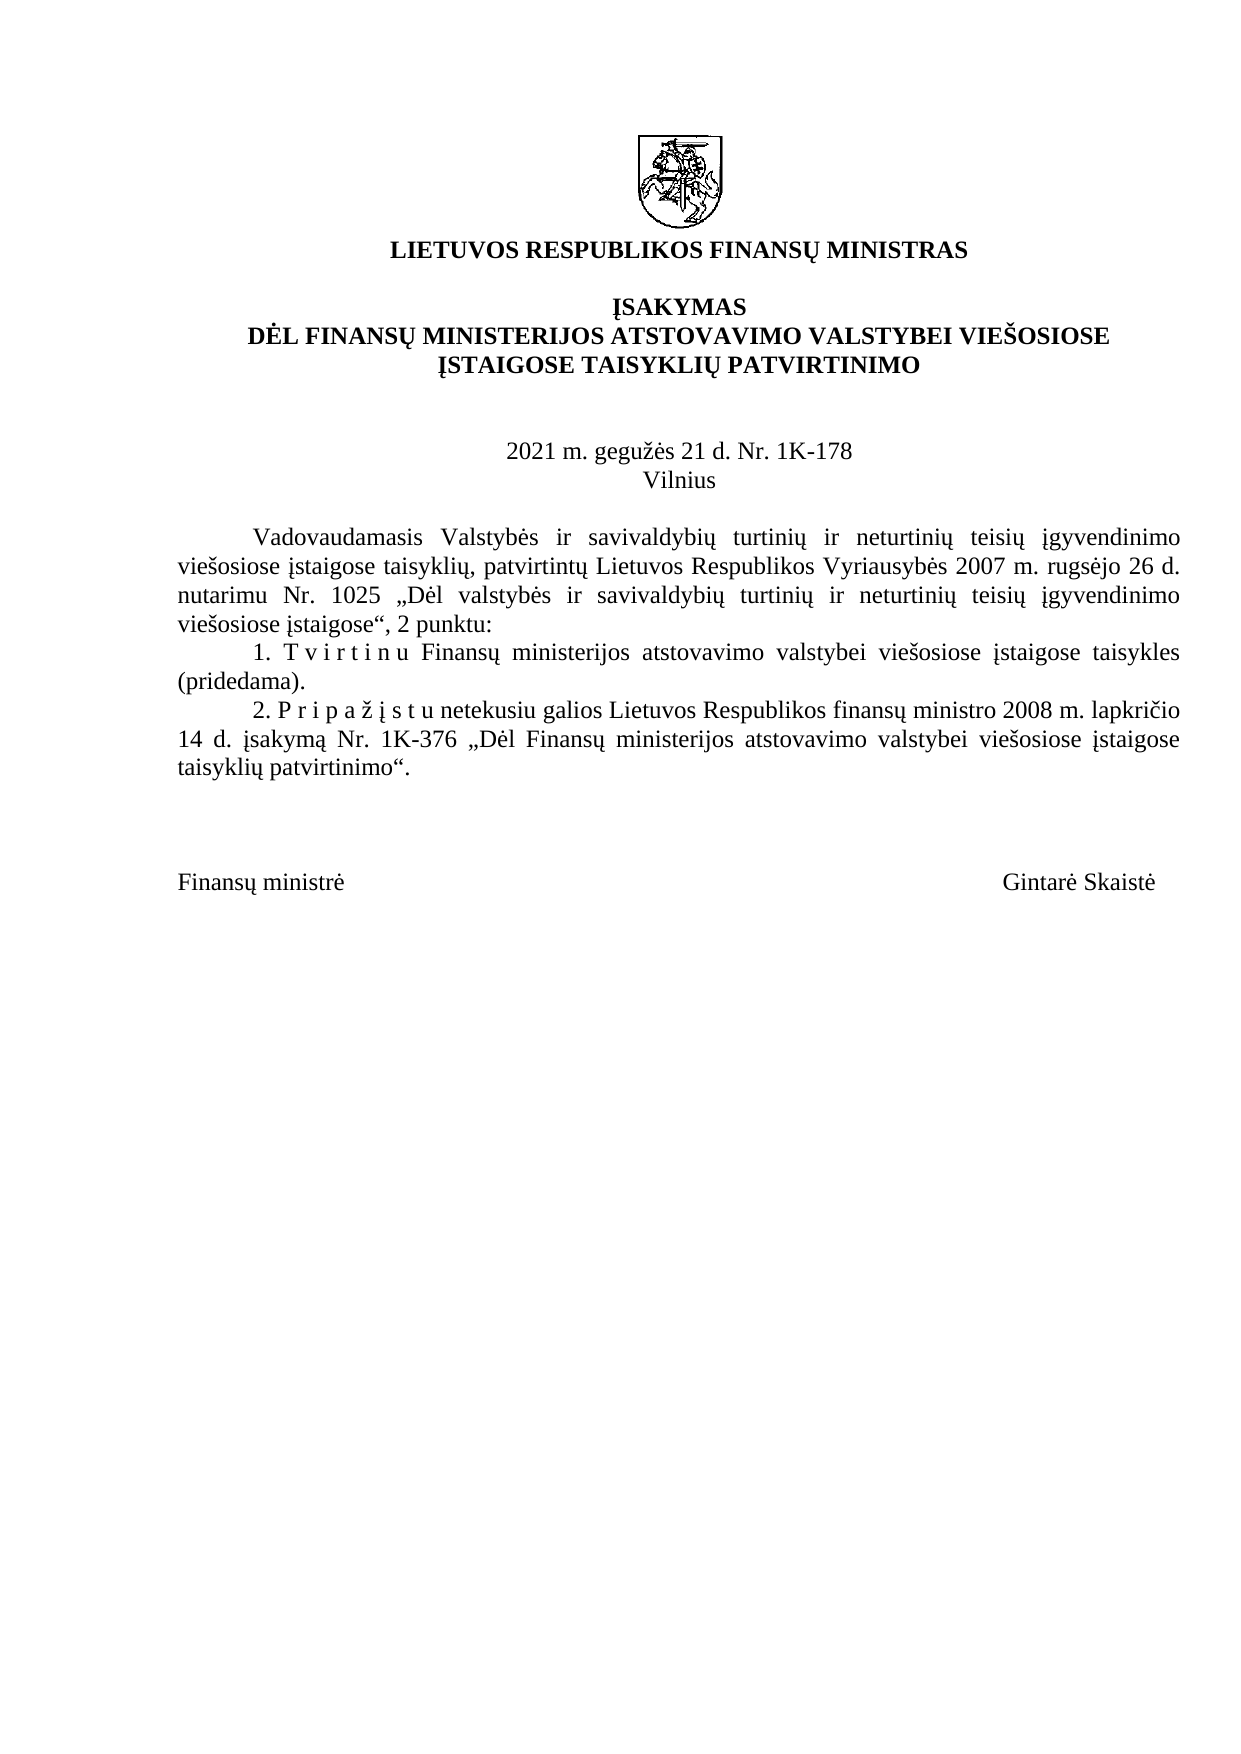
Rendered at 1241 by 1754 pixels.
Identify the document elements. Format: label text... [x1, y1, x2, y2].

text DĖL FINANSŲ MINISTERIJOS ATSTOVAVIMO VALSTYBEI VIEŠOSIOSE ĮSTAIGOSE TAISYKLIŲ PATVIRTINIMO [177, 321, 1181, 379]
text Vilnius [177, 465, 1181, 494]
text 2021 m. gegužės 21 d. Nr. 1K-178 [177, 436, 1181, 465]
text ĮSAKYMAS [177, 292, 1181, 321]
text Finansų ministrė Gintarė Skaistė [177, 867, 1181, 896]
text 2. Pripažįstu netekusiu galios Lietuvos Respublikos finansų ministro 2008 m. lapkričio 14 d. įsakymą Nr. 1K-376 „Dėl Finansų ministerijos atstovavimo valstybei viešosiose įstaigose taisyklių patvirtinimo“. [177, 695, 1181, 781]
text LIETUVOS RESPUBLIKOS FINANSŲ MINISTRAS [177, 235, 1181, 264]
text 1. Tvirtinu Finansų ministerijos atstovavimo valstybei viešosiose įstaigose taisykles (pridedama). [177, 637, 1181, 695]
text Vadovaudamasis Valstybės ir savivaldybių turtinių ir neturtinių teisių įgyvendinimo viešosiose įstaigose taisyklių, patvirtintų Lietuvos Respublikos Vyriausybės 2007 m. rugsėjo 26 d. nutarimu Nr. 1025 „Dėl valstybės ir savivaldybių turtinių ir neturtinių teisių įgyvendinimo viešosiose įstaigose“, 2 punktu: [177, 522, 1181, 637]
